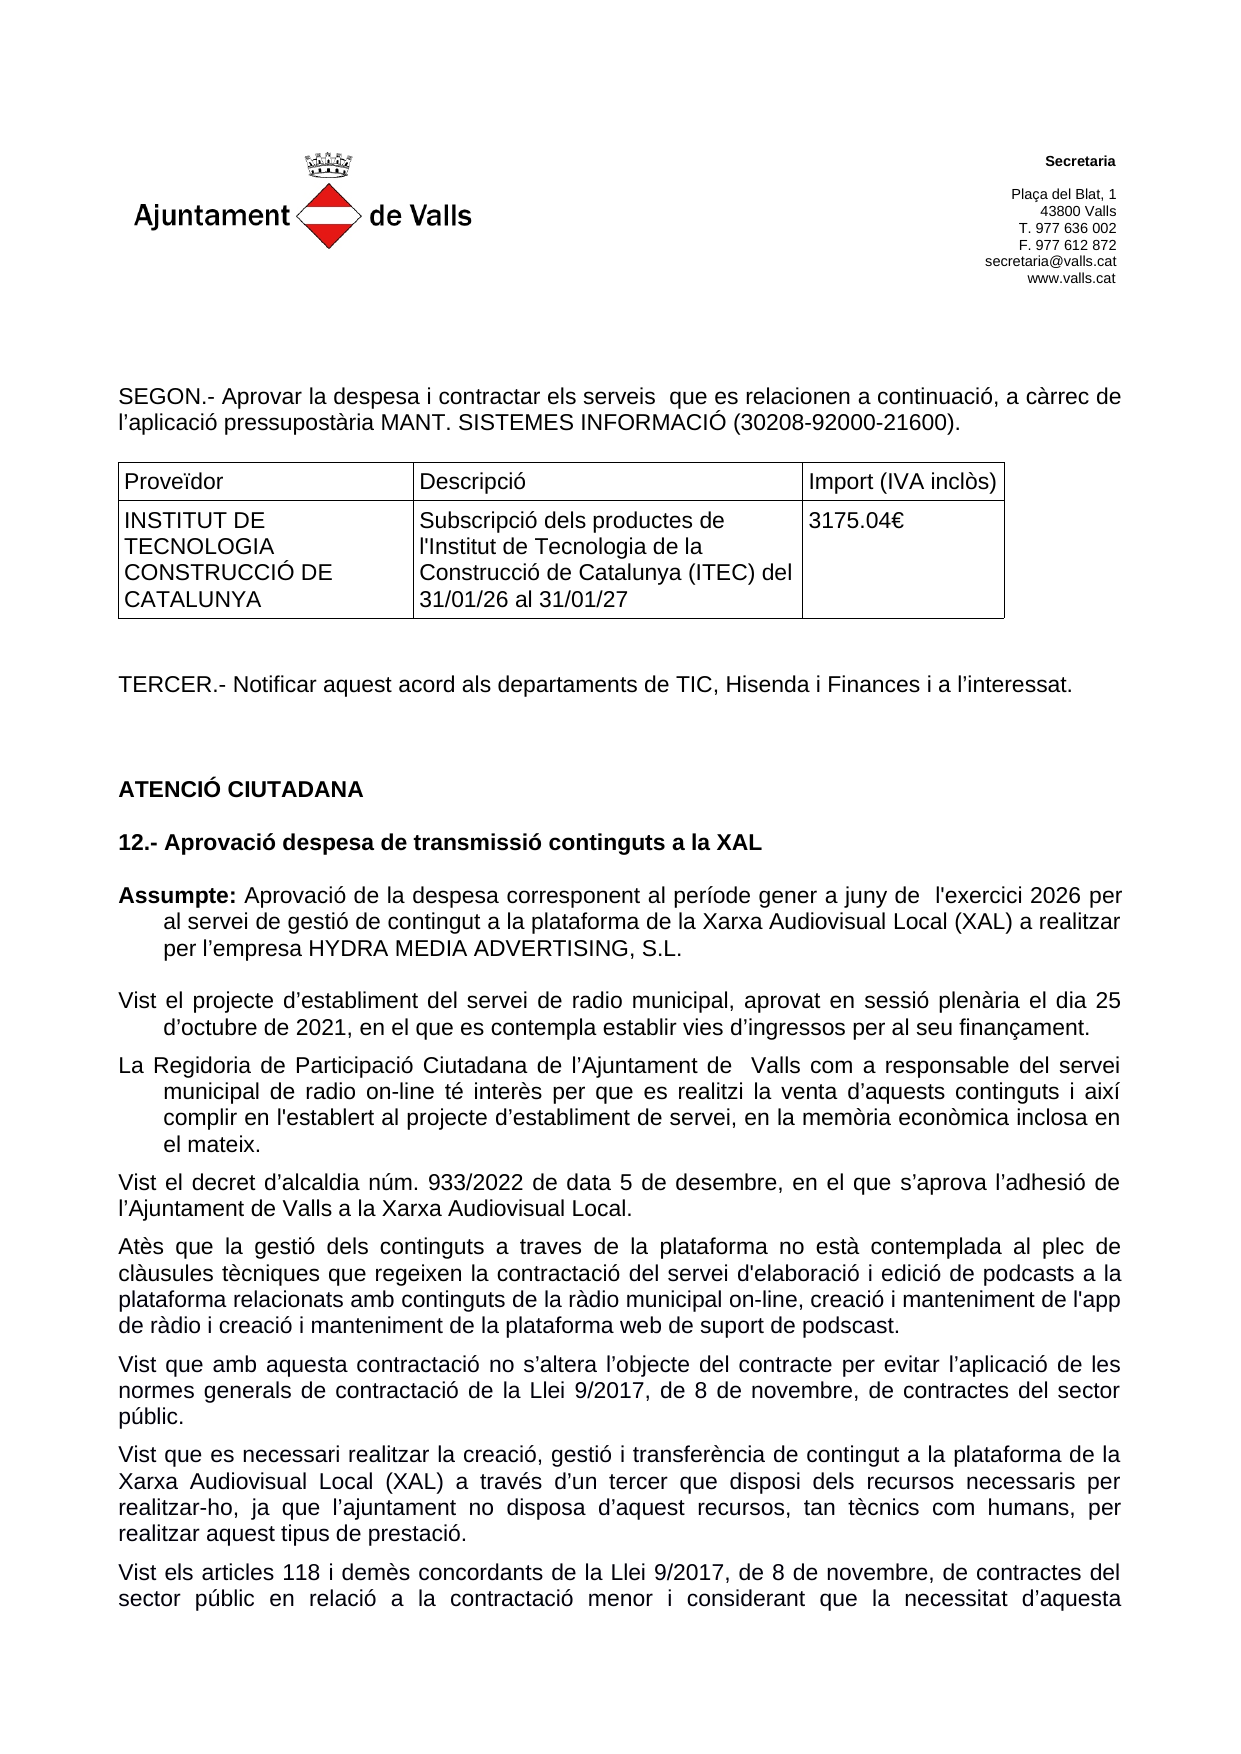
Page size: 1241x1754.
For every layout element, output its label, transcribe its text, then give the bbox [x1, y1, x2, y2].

table_cell INSTITUT DE TECNOLOGIA CONSTRUCCIÓ DE CATALUNYA [119, 501, 413, 618]
list Assumpte: Aprovació de la despesa corresponent al període gener a juny de l'exercici 2026 per al servei de gestió de contingut a la plataforma de la Xarxa Audiovisual Local (XAL) a realitzar per l’empresa HYDRA MEDIA ADVERTISING, S.L. [118, 882, 1122, 961]
list La Regidoria de Participació Ciutadana de l’Ajuntament de Valls com a responsable del servei municipal de radio on-line té interès per que es realitzi la venta d’aquests continguts i així complir en l'establert al projecte d’establiment de servei, en la memòria econòmica inclosa en el mateix. [118, 1052, 1122, 1157]
text Atès que la gestió dels continguts a traves de la plataforma no està contemplada al plec de clàusules tècniques que regeixen la contractació del servei d'elaboració i edició de podcasts a la plataforma relacionats amb continguts de la ràdio municipal on-line, creació i manteniment de l'app de ràdio i creació i manteniment de la plataforma web de suport de podscast. [118, 1233, 1122, 1339]
text Vist que es necessari realitzar la creació, gestió i transferència de contingut a la plataforma de la Xarxa Audiovisual Local (XAL) a través d’un tercer que disposi dels recursos necessaris per realitzar-ho, ja que l’ajuntament no disposa d’aquest recursos, tan tècnics com humans, per realitzar aquest tipus de prestació. [118, 1441, 1122, 1547]
table_header Descripció [414, 463, 802, 500]
table_header Proveïdor [119, 463, 413, 500]
text ATENCIÓ CIUTADANA [118, 776, 1122, 803]
picture [123, 152, 485, 249]
table_header Import (IVA inclòs) [803, 463, 1004, 500]
text Vist que amb aquesta contractació no s’altera l’objecte del contracte per evitar l’aplicació de les normes generals de contractació de la Llei 9/2017, de 8 de novembre, de contractes del sector públic. [118, 1351, 1122, 1429]
text SEGON.- Aprovar la despesa i contractar els serveis que es relacionen a continuació, a càrrec de l’aplicació pressupostària MANT. SISTEMES INFORMACIÓ (30208-92000-21600). [118, 383, 1122, 436]
text TERCER.- Notificar aquest acord als departaments de TIC, Hisenda i Finances i a l’interessat. [118, 671, 1122, 697]
table_cell 3175.04€ [803, 501, 1004, 618]
text Vist els articles 118 i demès concordants de la Llei 9/2017, de 8 de novembre, de contractes del sector públic en relació a la contractació menor i considerant que la necessitat d’aquesta [118, 1558, 1122, 1611]
list Vist el projecte d’establiment del servei de radio municipal, aprovat en sessió plenària el dia 25 d’octubre de 2021, en el que es contempla establir vies d’ingressos per al seu finançament. [118, 987, 1122, 1040]
table_cell Subscripció dels productes de l'Institut de Tecnologia de la Construcció de Catalunya (ITEC) del 31/01/26 al 31/01/27 [414, 501, 802, 618]
list 12.- Aprovació despesa de transmissió continguts a la XAL [118, 829, 1122, 855]
text Vist el decret d’alcaldia núm. 933/2022 de data 5 de desembre, en el que s’aprova l’adhesió de l’Ajuntament de Valls a la Xarxa Audiovisual Local. [118, 1169, 1122, 1222]
